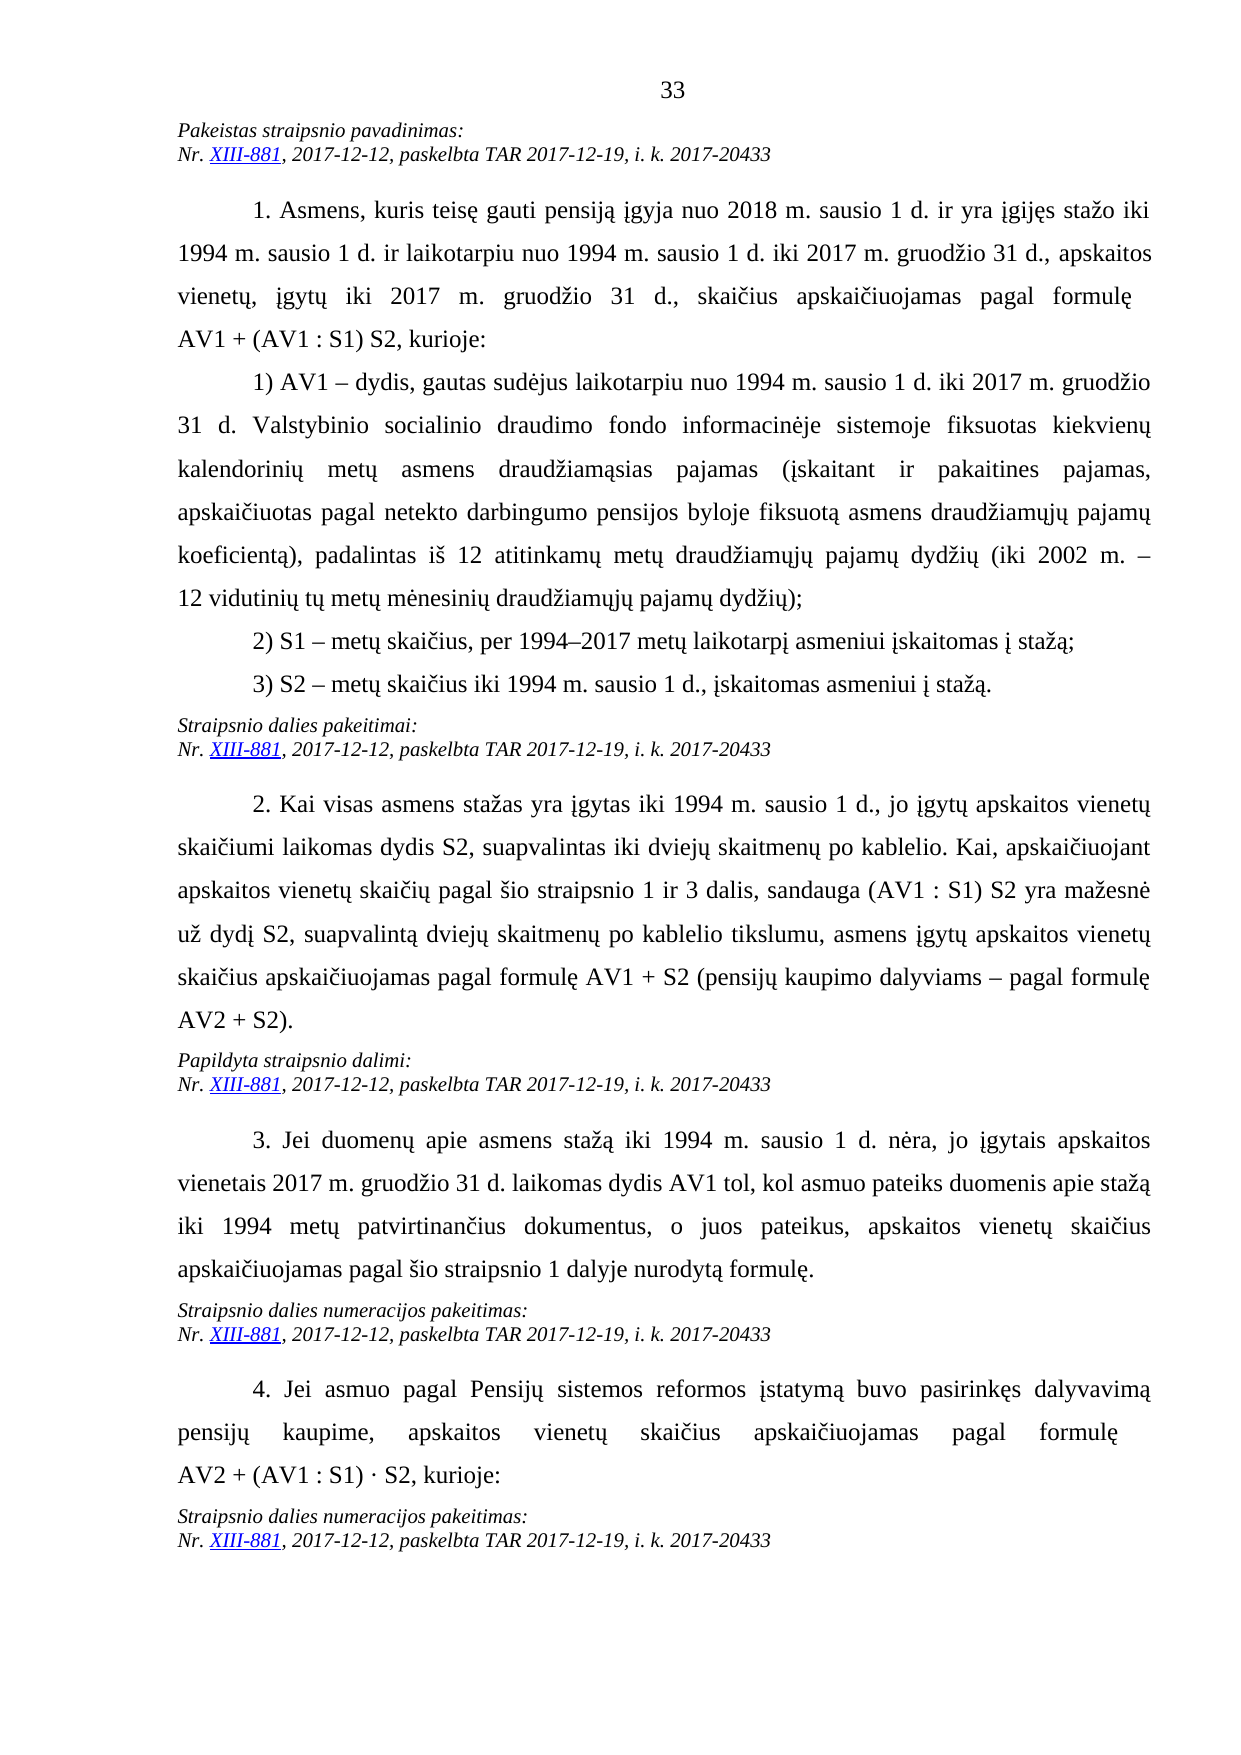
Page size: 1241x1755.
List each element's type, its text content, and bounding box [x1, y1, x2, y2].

text 1) AV1 – dydis, gautas sudėjus laikotarpiu nuo 1994 m. sausio 1 d. iki 2017 m. gruodžio 31 d. Valstybinio socialinio draudimo fondo informacinėje sistemoje fiksuotas kiekvienų kalendorinių metų asmens draudžiamąsias pajamas (įskaitant ir pakaitines pajamas, apskaičiuotas pagal netekto darbingumo pensijos byloje fiksuotą asmens draudžiamųjų pajamų koeficientą), padalintas iš 12 atitinkamų metų draudžiamųjų pajamų dydžių (iki 2002 m. – 12 vidutinių tų metų mėnesinių draudžiamųjų pajamų dydžių); [177, 367, 1152, 612]
text Pakeistas straipsnio pavadinimas: [177, 118, 1152, 142]
text 3. Jei duomenų apie asmens stažą iki 1994 m. sausio 1 d. nėra, jo įgytais apskaitos vienetais 2017 m. gruodžio 31 d. laikomas dydis AV1 tol, kol asmuo pateiks duomenis apie stažą iki 1994 metų patvirtinančius dokumentus, o juos pateikus, apskaitos vienetų skaičius apskaičiuojamas pagal šio straipsnio 1 dalyje nurodytą formulę. [177, 1125, 1152, 1283]
text 4. Jei asmuo pagal Pensijų sistemos reformos įstatymą buvo pasirinkęs dalyvavimą pensijų kaupime, apskaitos vienetų skaičius apskaičiuojamas pagal formulę AV2 + (AV1 : S1) · S2, kurioje: [177, 1374, 1152, 1489]
text 3) S2 – metų skaičius iki 1994 m. sausio 1 d., įskaitomas asmeniui į stažą. [177, 669, 1152, 698]
text Nr. XIII-881, 2017-12-12, paskelbta TAR 2017-12-19, i. k. 2017-20433 [177, 1528, 1152, 1552]
text Papildyta straipsnio dalimi: [177, 1048, 1152, 1072]
text Straipsnio dalies pakeitimai: [177, 712, 1152, 737]
text 2) S1 – metų skaičius, per 1994–2017 metų laikotarpį asmeniui įskaitomas į stažą; [177, 626, 1152, 655]
text Nr. XIII-881, 2017-12-12, paskelbta TAR 2017-12-19, i. k. 2017-20433 [177, 1072, 1152, 1096]
text Straipsnio dalies numeracijos pakeitimas: [177, 1504, 1152, 1528]
text 1. Asmens, kuris teisę gauti pensiją įgyja nuo 2018 m. sausio 1 d. ir yra įgijęs stažo iki 1994 m. sausio 1 d. ir laikotarpiu nuo 1994 m. sausio 1 d. iki 2017 m. gruodžio 31 d., apskaitos vienetų, įgytų iki 2017 m. gruodžio 31 d., skaičius apskaičiuojamas pagal formulę AV1 + (AV1 : S1) S2, kurioje: [177, 195, 1152, 353]
text Nr. XIII-881, 2017-12-12, paskelbta TAR 2017-12-19, i. k. 2017-20433 [177, 142, 1152, 166]
text Nr. XIII-881, 2017-12-12, paskelbta TAR 2017-12-19, i. k. 2017-20433 [177, 737, 1152, 761]
text Straipsnio dalies numeracijos pakeitimas: [177, 1297, 1152, 1322]
text 2. Kai visas asmens stažas yra įgytas iki 1994 m. sausio 1 d., jo įgytų apskaitos vienetų skaičiumi laikomas dydis S2, suapvalintas iki dviejų skaitmenų po kablelio. Kai, apskaičiuojant apskaitos vienetų skaičių pagal šio straipsnio 1 ir 3 dalis, sandauga (AV1 : S1) S2 yra mažesnė už dydį S2, suapvalintą dviejų skaitmenų po kablelio tikslumu, asmens įgytų apskaitos vienetų skaičius apskaičiuojamas pagal formulę AV1 + S2 (pensijų kaupimo dalyviams – pagal formulę AV2 + S2). [177, 789, 1152, 1034]
text Nr. XIII-881, 2017-12-12, paskelbta TAR 2017-12-19, i. k. 2017-20433 [177, 1322, 1152, 1346]
